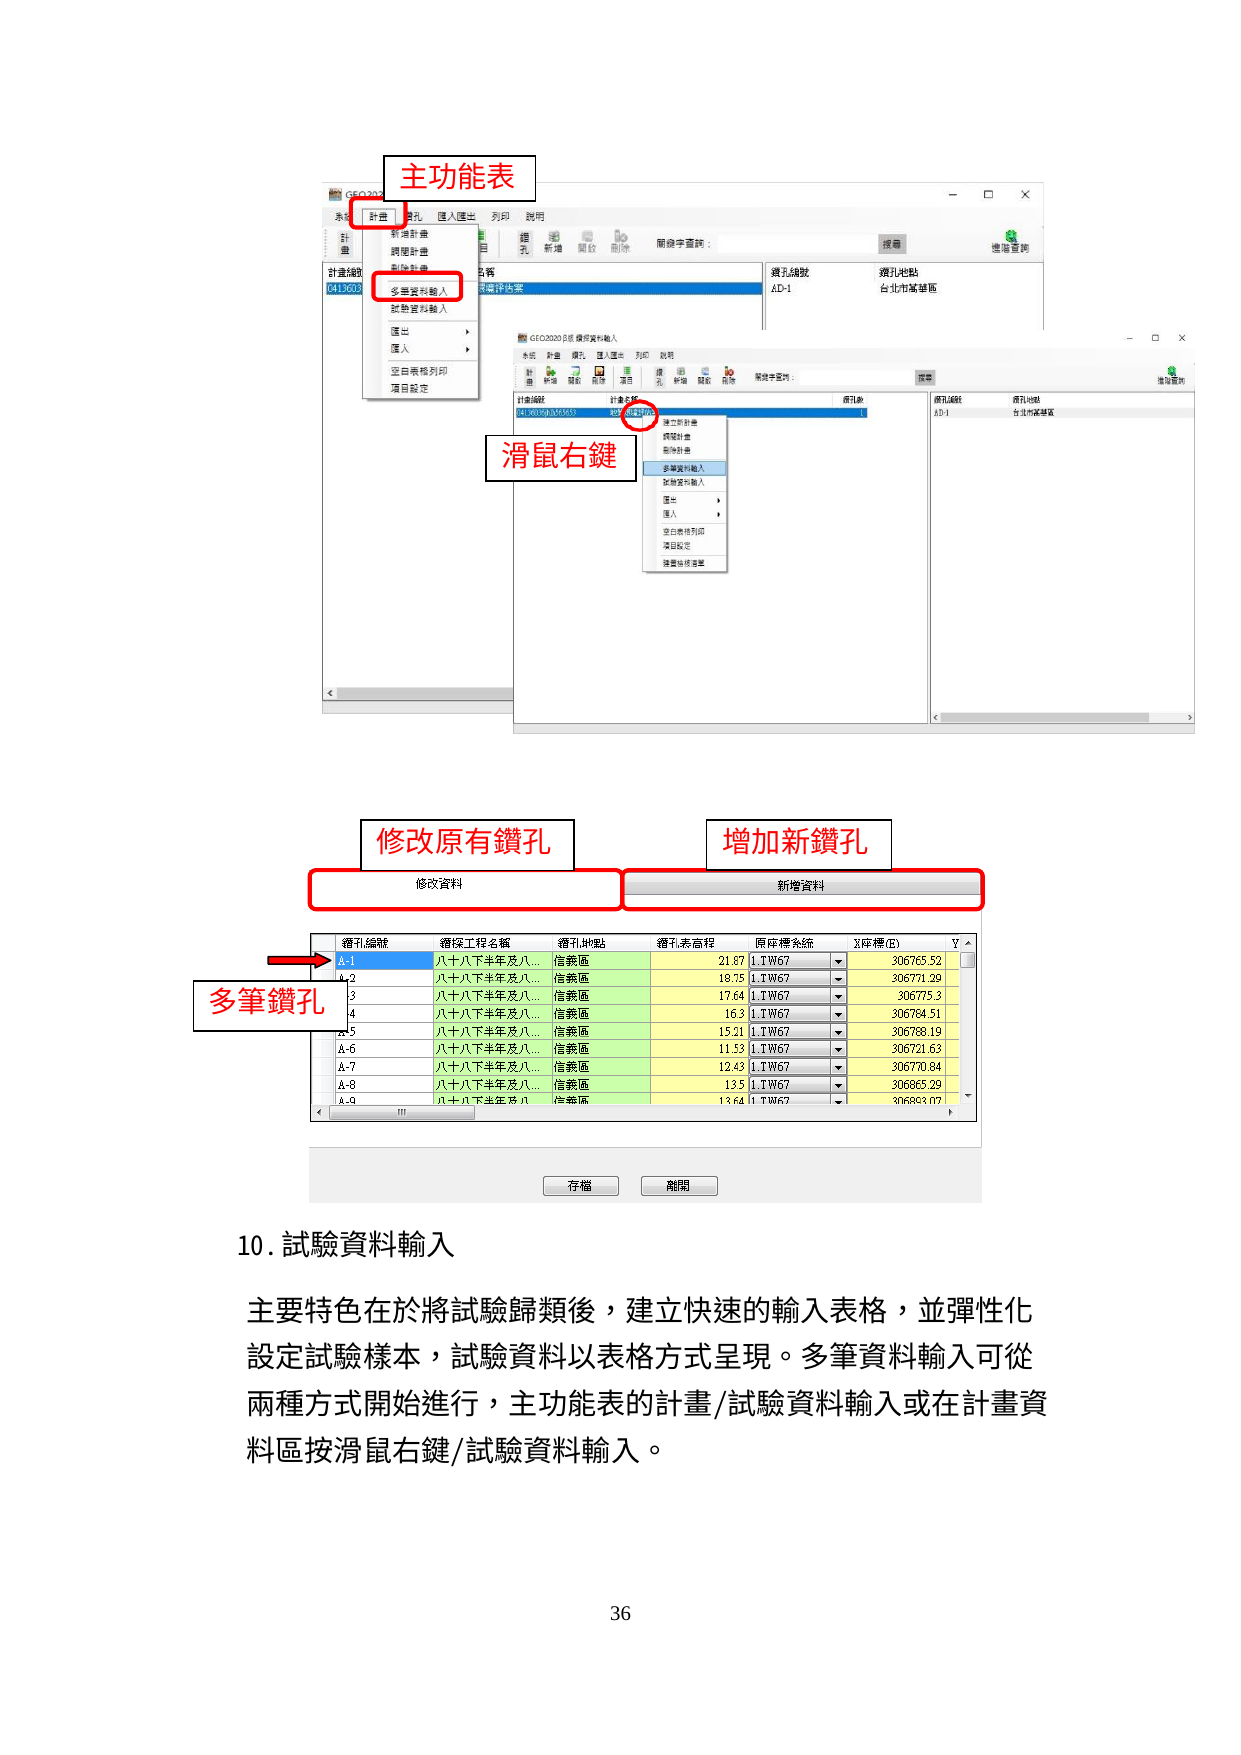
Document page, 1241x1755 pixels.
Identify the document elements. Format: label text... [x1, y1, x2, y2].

picture [353, 201, 403, 225]
text 主要特色在於將試驗歸類後，建立快速的輸入表格，並彈性化設定試驗樣本，試驗資料以表格方式呈現。多筆資料輸入可從兩種方式開始進行，主功能表的計畫/試驗資料輸入或在計畫資料區按滑鼠右鍵/試驗資料輸入。 [246, 1287, 1049, 1470]
list 試驗資料輸入 [237, 1222, 1159, 1264]
picture [625, 873, 980, 907]
picture [322, 182, 1195, 734]
picture [309, 909, 982, 1203]
picture [312, 873, 620, 907]
